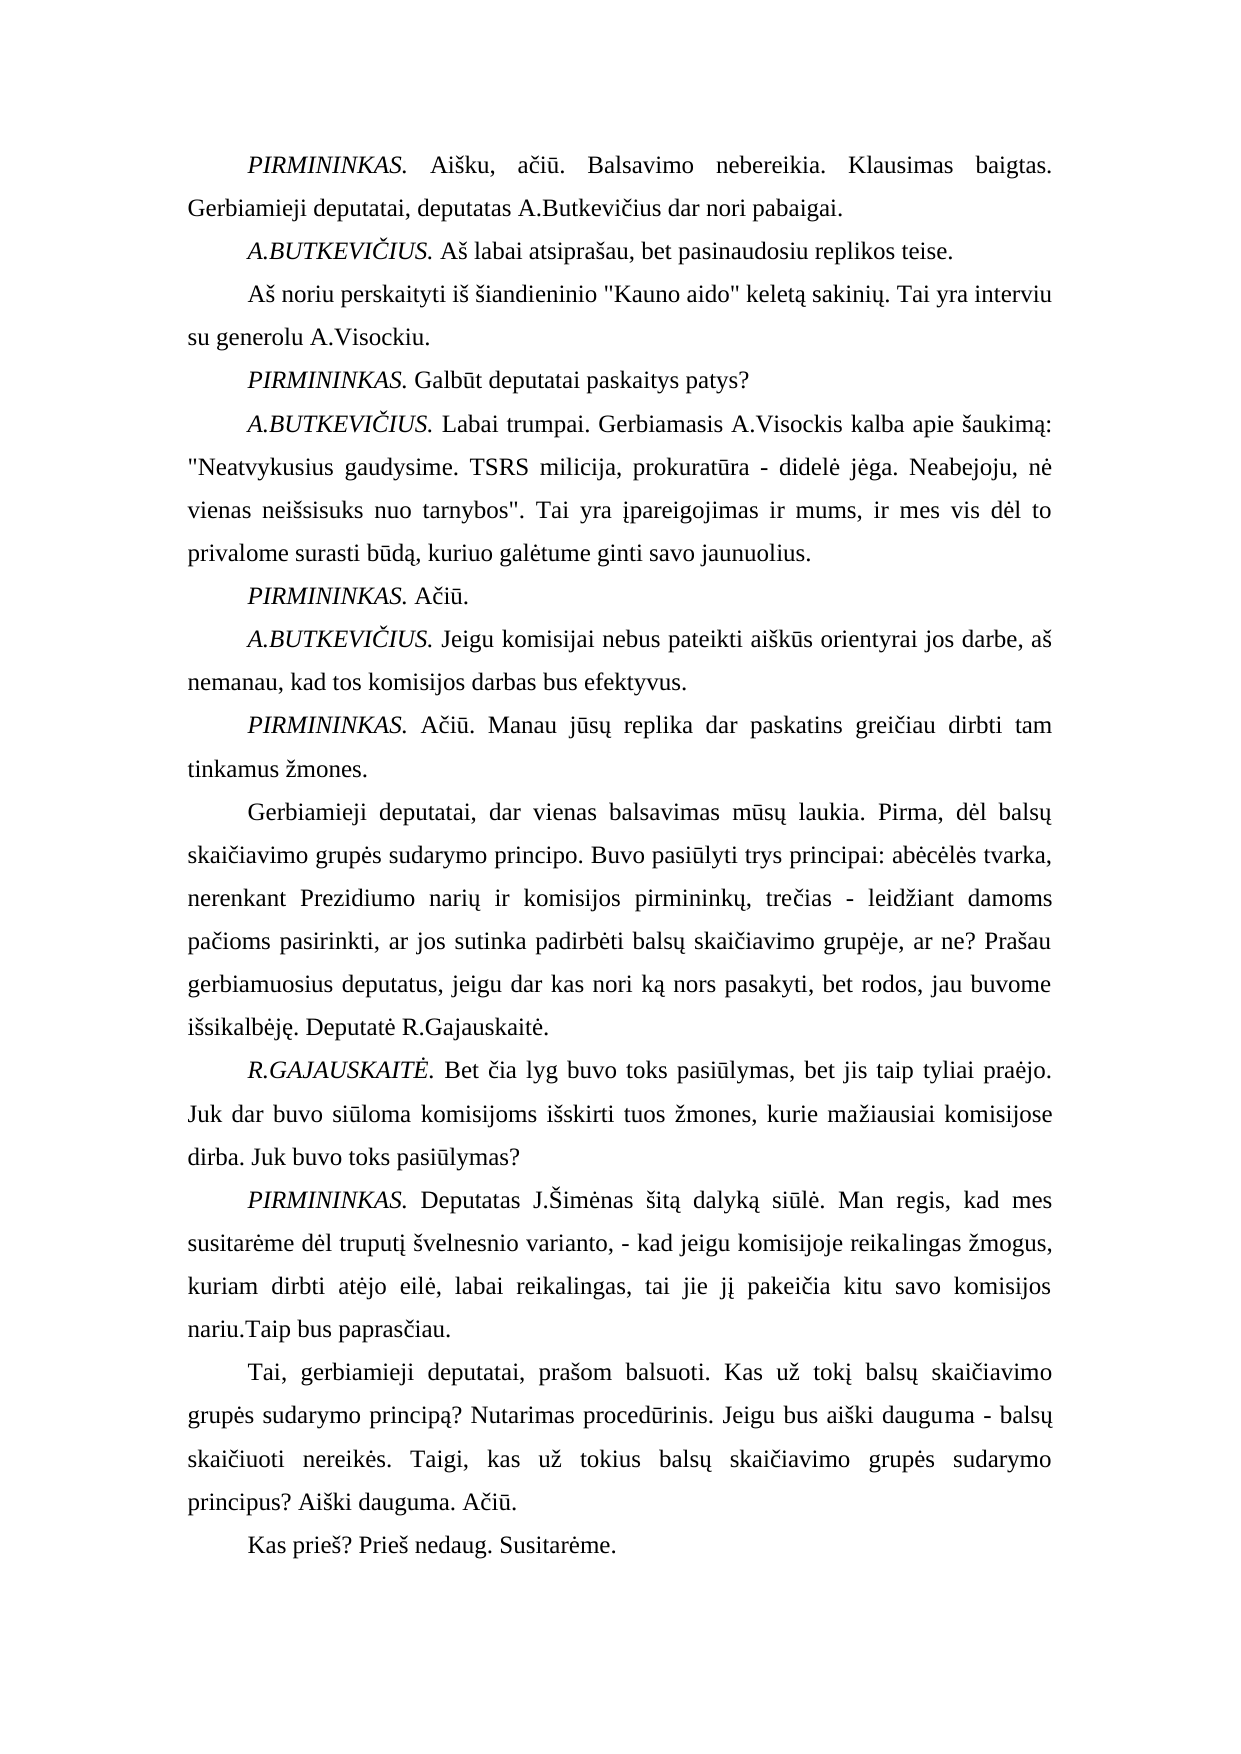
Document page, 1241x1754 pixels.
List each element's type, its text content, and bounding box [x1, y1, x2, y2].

text PIRMININKAS. Deputatas J.Šimėnas šitą dalyką siūlė. Man regis, kad mes susitarėme dėl truputį švelnesnio varianto, - kad jeigu komisijoje reika­lingas žmogus, kuriam dirbti atėjo eilė, labai reikalingas, tai jie jį pakeičia kitu savo komisijos nariu.Taip bus paprasčiau. [187, 1185, 1053, 1343]
text A.BUTKEVIČIUS. Labai trumpai. Gerbiamasis A.Visockis kalba apie šaukimą: "Neatvykusius gaudysime. TSRS milicija, prokuratūra - didelė jėga. Neabejoju, nė vienas neišsisuks nuo tarnybos". Tai yra įpareigojimas ir mums, ir mes vis dėl to privalome surasti būdą, kuriuo galėtume ginti savo jaunuolius. [187, 409, 1053, 567]
text Kas prieš? Prieš nedaug. Susitarėme. [187, 1530, 1053, 1559]
text A.BUTKEVIČIUS. Jeigu komisijai nebus pateikti aiškūs orientyrai jos darbe, aš nemanau, kad tos komisijos darbas bus efektyvus. [187, 624, 1053, 696]
text PIRMININKAS. Aišku, ačiū. Balsavimo nebereikia. Klausimas baigtas. Gerbiamieji deputatai, deputatas A.Butkevičius dar nori pabaigai. [187, 150, 1053, 222]
text PIRMININKAS. Ačiū. Manau jūsų replika dar paskatins greičiau dirbti tam tinkamus žmones. [187, 711, 1053, 782]
text A.BUTKEVIČIUS. Aš labai atsiprašau, bet pasinaudosiu replikos teise. [187, 236, 1053, 265]
text PIRMININKAS. Galbūt deputatai paskaitys patys? [187, 366, 1053, 394]
text PIRMININKAS. Ačiū. [187, 581, 1053, 610]
text Gerbiamieji deputatai, dar vienas balsavimas mūsų laukia. Pirma, dėl balsų skaičiavimo grupės sudarymo principo. Buvo pasiūlyti trys principai: abėcėlės tvarka, nerenkant Prezidiumo narių ir komisijos pirmininkų, tre­čias - leidžiant damoms pačioms pasirinkti, ar jos sutinka padirbėti balsų skaičiavimo grupėje, ar ne? Prašau gerbiamuosius deputatus, jeigu dar kas nori ką nors pasakyti, bet rodos, jau buvome išsikalbėję. Deputatė R.Ga­jauskaitė. [187, 797, 1053, 1041]
text Aš noriu perskaityti iš šiandieninio "Kauno aido" keletą sakinių. Tai yra interviu su generolu A.Visockiu. [187, 279, 1053, 351]
text Tai, gerbiamieji deputatai, prašom balsuoti. Kas už tokį balsų skaičiavimo grupės sudarymo principą? Nutarimas procedūrinis. Jeigu bus aiški daugu­ma - balsų skaičiuoti nereikės. Taigi, kas už tokius balsų skaičiavimo grupės sudarymo principus? Aiški dauguma. Ačiū. [187, 1357, 1053, 1516]
text R.GAJAUSKAITĖ. Bet čia lyg buvo toks pasiūlymas, bet jis taip tyliai praėjo. Juk dar buvo siūloma komisijoms išskirti tuos žmones, kurie ma­žiausiai komisijose dirba. Juk buvo toks pasiūlymas? [187, 1056, 1053, 1171]
